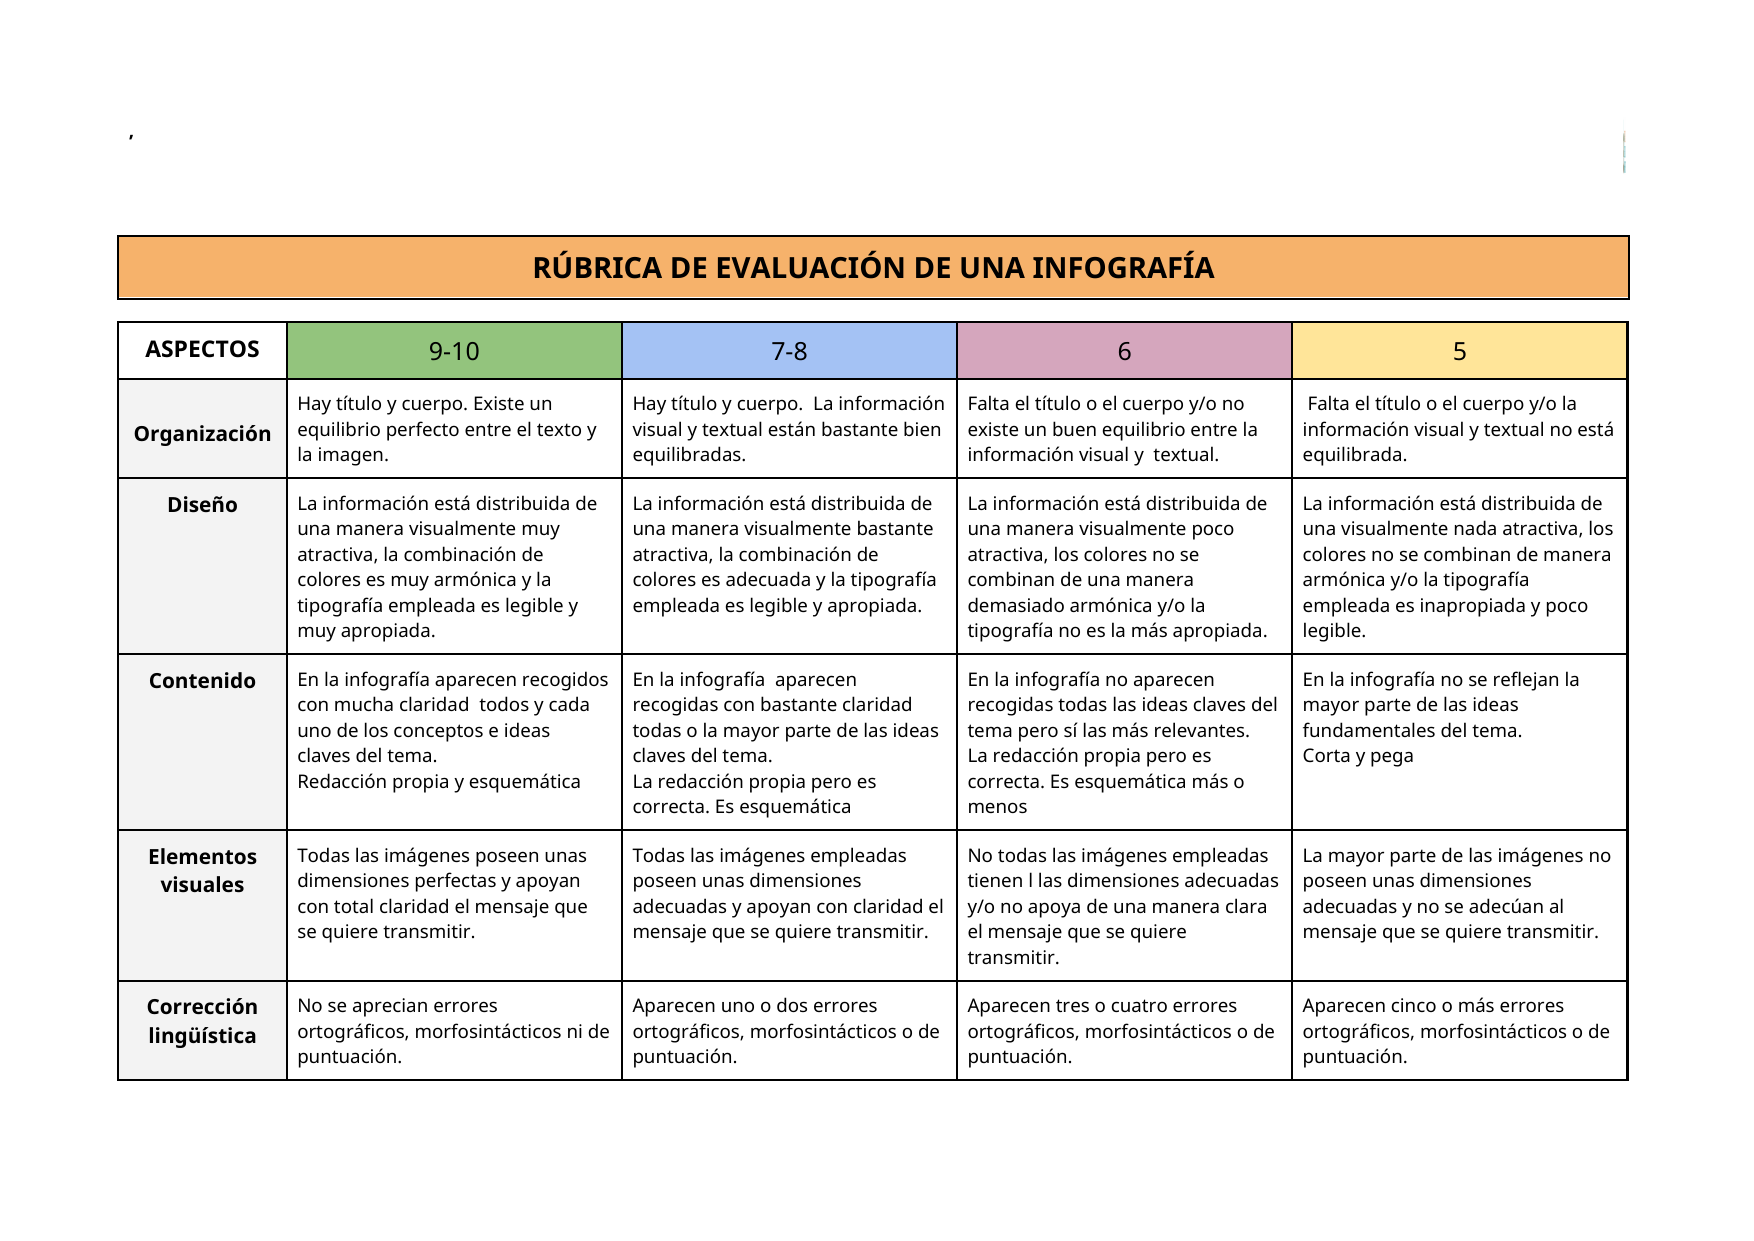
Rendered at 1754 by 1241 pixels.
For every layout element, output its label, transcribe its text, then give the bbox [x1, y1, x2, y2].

table_cell No se aprecian errores ortográficos, morfosintácticos ni de puntuación. [288, 982, 621, 1079]
table_cell Todas las imágenes poseen unas dimensiones perfectas y apoyan con total claridad el mensaje que se quiere transmitir. [288, 831, 621, 980]
table_cell Todas las imágenes empleadas poseen unas dimensiones adecuadas y apoyan con claridad el mensaje que se quiere transmitir. [623, 831, 956, 980]
table_cell La información está distribuida de una visualmente nada atractiva, los colores no se combinan de manera armónica y/o la tipografía empleada es inapropiada y poco legible. [1293, 479, 1626, 653]
table_cell En la infografía no aparecen recogidas todas las ideas claves del tema pero sí las más relevantes. La redacción propia pero es correcta. Es esquemática más o menos [958, 655, 1291, 829]
table_header 5 [1293, 323, 1626, 378]
table_cell Aparecen tres o cuatro errores ortográficos, morfosintácticos o de puntuación. [958, 982, 1291, 1079]
table_cell No todas las imágenes empleadas tienen l las dimensiones adecuadas y/o no apoya de una manera clara el mensaje que se quiere transmitir. [958, 831, 1291, 980]
table_cell En la infografía aparecen recogidos con mucha claridad todos y cada uno de los conceptos e ideas claves del tema. Redacción propia y esquemática [288, 655, 621, 829]
table_cell Organización [119, 380, 286, 477]
table_header 7-8 [623, 323, 956, 378]
table_cell Corrección lingüística [119, 982, 286, 1079]
table_cell Hay título y cuerpo. Existe un equilibrio perfecto entre el texto y la imagen. [288, 380, 621, 477]
table_cell Diseño [119, 479, 286, 653]
table_cell Falta el título o el cuerpo y/o no existe un buen equilibrio entre la información visual y textual. [958, 380, 1291, 477]
table_cell Aparecen uno o dos errores ortográficos, morfosintácticos o de puntuación. [623, 982, 956, 1079]
table_cell Falta el título o el cuerpo y/o la información visual y textual no está equilibrada. [1293, 380, 1626, 477]
table_cell La información está distribuida de una manera visualmente muy atractiva, la combinación de colores es muy armónica y la tipografía empleada es legible y muy apropiada. [288, 479, 621, 653]
table_cell Hay título y cuerpo. La información visual y textual están bastante bien equilibradas. [623, 380, 956, 477]
table_cell En la infografía aparecen recogidas con bastante claridad todas o la mayor parte de las ideas claves del tema. La redacción propia pero es correcta. Es esquemática [623, 655, 956, 829]
table_cell La mayor parte de las imágenes no poseen unas dimensiones adecuadas y no se adecúan al mensaje que se quiere transmitir. [1293, 831, 1626, 980]
table_header 9-10 [288, 323, 621, 378]
table_header RÚBRICA DE EVALUACIÓN DE UNA INFOGRAFÍA [119, 237, 1628, 297]
table_cell Elementos visuales [119, 831, 286, 980]
table_cell Aparecen cinco o más errores ortográficos, morfosintácticos o de puntuación. [1293, 982, 1626, 1079]
table_cell La información está distribuida de una manera visualmente poco atractiva, los colores no se combinan de una manera demasiado armónica y/o la tipografía no es la más apropiada. [958, 479, 1291, 653]
table_cell Contenido [119, 655, 286, 829]
table_header 6 [958, 323, 1291, 378]
table_header ASPECTOS [119, 323, 286, 378]
table_cell En la infografía no se reflejan la mayor parte de las ideas fundamentales del tema. Corta y pega [1293, 655, 1626, 829]
table_cell La información está distribuida de una manera visualmente bastante atractiva, la combinación de colores es adecuada y la tipografía empleada es legible y apropiada. [623, 479, 956, 653]
